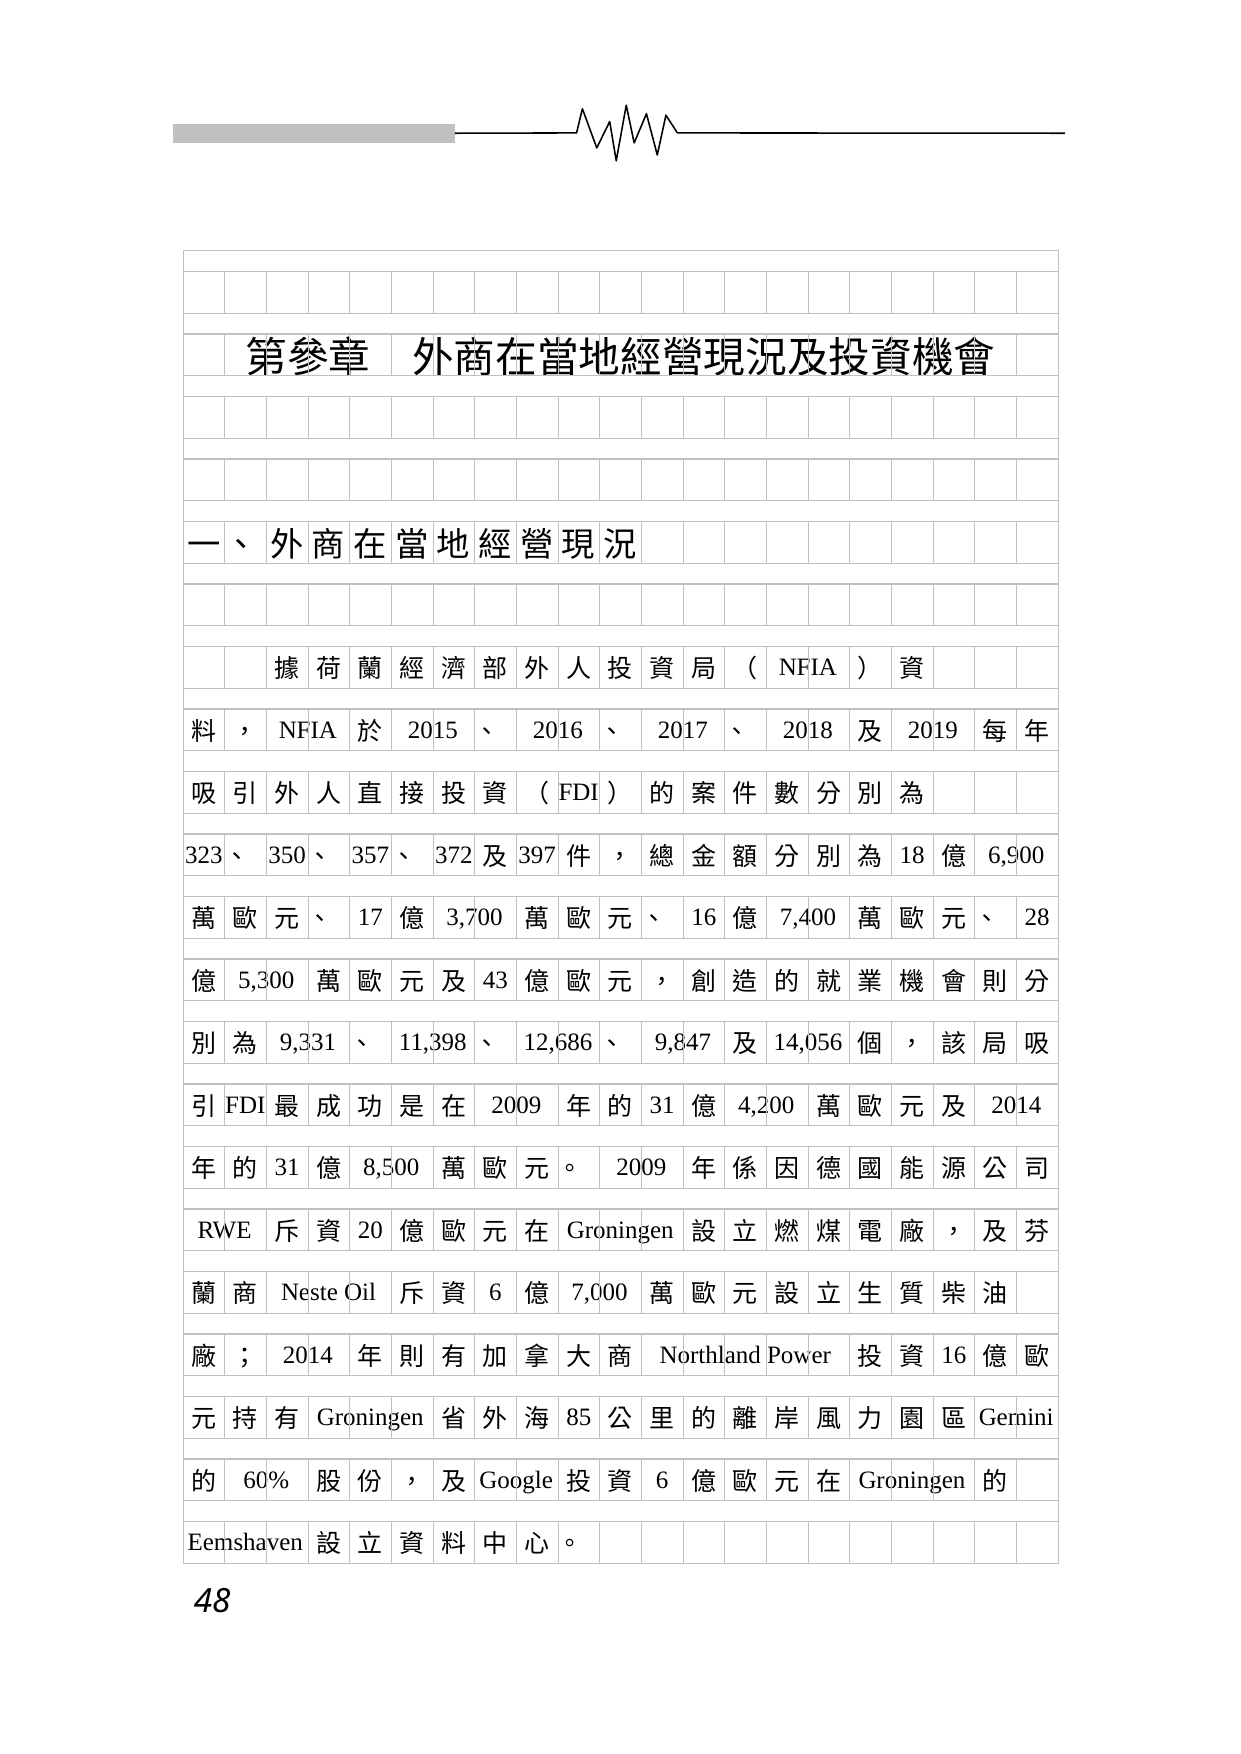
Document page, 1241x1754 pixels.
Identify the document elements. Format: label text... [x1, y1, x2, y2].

text 第參章 外商在當地經營現況及投資機會 [392, 335, 433, 375]
text 第參章 外商在當地經營現況及投資機會 [475, 335, 516, 375]
text 第參章 外商在當地經營現況及投資機會 [850, 335, 891, 375]
text 第參章 外商在當地經營現況及投資機會 [934, 335, 974, 375]
text 第參章 外商在當地經營現況及投資機會 [767, 335, 808, 375]
text 第參章 外商在當地經營現況及投資機會 [267, 335, 308, 375]
text 第參章 外商在當地經營現況及投資機會 [600, 335, 641, 375]
text 第參章 外商在當地經營現況及投資機會 [559, 335, 599, 375]
text 一、外商在當地經營現況 [850, 522, 891, 563]
text 第參章 外商在當地經營現況及投資機會 [225, 335, 266, 375]
text 據荷蘭經濟部外人投資局（NFIA）資料，NFIA於2015、2016、2017、2018及2019每年吸引外人直接投資（FDI）的案件數分別為323、350、357、372及397件，總金額分別為18億6,900萬歐元、17億3,700萬歐元、16億7,400萬歐元、28億5,300萬歐元及43億歐元，創造的就業機會則分別為9,331、11,398、12,686、9,847及14,056個，該局吸引FDI最成功是在2009年的31億4,200萬歐元及2014年的31億8,500萬歐元。2009年係因德國能源公司RWE斥資20億歐元在Groningen設立燃煤電廠，及芬蘭商Neste Oil斥資6億7,000萬歐元設立生質柴油廠；2014年則有加拿大商Northland Power投資16億歐元持有Groningen省外海85公里的離岸風力園區Gemini的60%股份，及Google投資6億歐元在Groningen的Eemshaven設立資料中心。 [184, 1189, 1058, 1208]
text 第參章 外商在當地經營現況及投資機會 [892, 335, 933, 375]
text 一、外商在當地經營現況 [184, 501, 1058, 521]
text 據荷蘭經濟部外人投資局（NFIA）資料，NFIA於2015、2016、2017、2018及2019每年吸引外人直接投資（FDI）的案件數分別為323、350、357、372及397件，總金額分別為18億6,900萬歐元、17億3,700萬歐元、16億7,400萬歐元、28億5,300萬歐元及43億歐元，創造的就業機會則分別為9,331、11,398、12,686、9,847及14,056個，該局吸引FDI最成功是在2009年的31億4,200萬歐元及2014年的31億8,500萬歐元。2009年係因德國能源公司RWE斥資20億歐元在Groningen設立燃煤電廠，及芬蘭商Neste Oil斥資6億7,000萬歐元設立生質柴油廠；2014年則有加拿大商Northland Power投資16億歐元持有Groningen省外海85公里的離岸風力園區Gemini的60%股份，及Google投資6億歐元在Groningen的Eemshaven設立資料中心。 [184, 626, 1058, 646]
text 第參章 外商在當地經營現況及投資機會 [725, 335, 766, 375]
text 第參章 外商在當地經營現況及投資機會 [309, 335, 349, 375]
text 據荷蘭經濟部外人投資局（NFIA）資料，NFIA於2015、2016、2017、2018及2019每年吸引外人直接投資（FDI）的案件數分別為323、350、357、372及397件，總金額分別為18億6,900萬歐元、17億3,700萬歐元、16億7,400萬歐元、28億5,300萬歐元及43億歐元，創造的就業機會則分別為9,331、11,398、12,686、9,847及14,056個，該局吸引FDI最成功是在2009年的31億4,200萬歐元及2014年的31億8,500萬歐元。2009年係因德國能源公司RWE斥資20億歐元在Groningen設立燃煤電廠，及芬蘭商Neste Oil斥資6億7,000萬歐元設立生質柴油廠；2014年則有加拿大商Northland Power投資16億歐元持有Groningen省外海85公里的離岸風力園區Gemini的60%股份，及Google投資6億歐元在Groningen的Eemshaven設立資料中心。 [184, 1439, 1058, 1458]
text 一、外商在當地經營現況 [600, 522, 641, 563]
text 第參章 外商在當地經營現況及投資機會 [517, 335, 558, 375]
text 第參章 外商在當地經營現況及投資機會 [418, 351, 433, 375]
text 第參章 外商在當地經營現況及投資機會 [434, 335, 474, 375]
text 據荷蘭經濟部外人投資局（NFIA）資料，NFIA於2015、2016、2017、2018及2019每年吸引外人直接投資（FDI）的案件數分別為323、350、357、372及397件，總金額分別為18億6,900萬歐元、17億3,700萬歐元、16億7,400萬歐元、28億5,300萬歐元及43億歐元，創造的就業機會則分別為9,331、11,398、12,686、9,847及14,056個，該局吸引FDI最成功是在2009年的31億4,200萬歐元及2014年的31億8,500萬歐元。2009年係因德國能源公司RWE斥資20億歐元在Groningen設立燃煤電廠，及芬蘭商Neste Oil斥資6億7,000萬歐元設立生質柴油廠；2014年則有加拿大商Northland Power投資16億歐元持有Groningen省外海85公里的離岸風力園區Gemini的60%股份，及Google投資6億歐元在Groningen的Eemshaven設立資料中心。 [184, 1251, 1058, 1271]
text 第參章 外商在當地經營現況及投資機會 [684, 335, 724, 375]
text 一、外商在當地經營現況 [434, 522, 474, 563]
text 一、外商在當地經營現況 [725, 522, 766, 563]
text 一、外商在當地經營現況 [184, 522, 224, 563]
text 一、外商在當地經營現況 [225, 522, 266, 563]
text 一、外商在當地經營現況 [809, 522, 849, 563]
text 據荷蘭經濟部外人投資局（NFIA）資料，NFIA於2015、2016、2017、2018及2019每年吸引外人直接投資（FDI）的案件數分別為323、350、357、372及397件，總金額分別為18億6,900萬歐元、17億3,700萬歐元、16億7,400萬歐元、28億5,300萬歐元及43億歐元，創造的就業機會則分別為9,331、11,398、12,686、9,847及14,056個，該局吸引FDI最成功是在2009年的31億4,200萬歐元及2014年的31億8,500萬歐元。2009年係因德國能源公司RWE斥資20億歐元在Groningen設立燃煤電廠，及芬蘭商Neste Oil斥資6億7,000萬歐元設立生質柴油廠；2014年則有加拿大商Northland Power投資16億歐元持有Groningen省外海85公里的離岸風力園區Gemini的60%股份，及Google投資6億歐元在Groningen的Eemshaven設立資料中心。 [184, 1126, 1058, 1146]
text 一、外商在當地經營現況 [517, 522, 558, 563]
text 據荷蘭經濟部外人投資局（NFIA）資料，NFIA於2015、2016、2017、2018及2019每年吸引外人直接投資（FDI）的案件數分別為323、350、357、372及397件，總金額分別為18億6,900萬歐元、17億3,700萬歐元、16億7,400萬歐元、28億5,300萬歐元及43億歐元，創造的就業機會則分別為9,331、11,398、12,686、9,847及14,056個，該局吸引FDI最成功是在2009年的31億4,200萬歐元及2014年的31億8,500萬歐元。2009年係因德國能源公司RWE斥資20億歐元在Groningen設立燃煤電廠，及芬蘭商Neste Oil斥資6億7,000萬歐元設立生質柴油廠；2014年則有加拿大商Northland Power投資16億歐元持有Groningen省外海85公里的離岸風力園區Gemini的60%股份，及Google投資6億歐元在Groningen的Eemshaven設立資料中心。 [184, 1376, 1058, 1396]
text 據荷蘭經濟部外人投資局（NFIA）資料，NFIA於2015、2016、2017、2018及2019每年吸引外人直接投資（FDI）的案件數分別為323、350、357、372及397件，總金額分別為18億6,900萬歐元、17億3,700萬歐元、16億7,400萬歐元、28億5,300萬歐元及43億歐元，創造的就業機會則分別為9,331、11,398、12,686、9,847及14,056個，該局吸引FDI最成功是在2009年的31億4,200萬歐元及2014年的31億8,500萬歐元。2009年係因德國能源公司RWE斥資20億歐元在Groningen設立燃煤電廠，及芬蘭商Neste Oil斥資6億7,000萬歐元設立生質柴油廠；2014年則有加拿大商Northland Power投資16億歐元持有Groningen省外海85公里的離岸風力園區Gemini的60%股份，及Google投資6億歐元在Groningen的Eemshaven設立資料中心。 [184, 1501, 1058, 1521]
text 據荷蘭經濟部外人投資局（NFIA）資料，NFIA於2015、2016、2017、2018及2019每年吸引外人直接投資（FDI）的案件數分別為323、350、357、372及397件，總金額分別為18億6,900萬歐元、17億3,700萬歐元、16億7,400萬歐元、28億5,300萬歐元及43億歐元，創造的就業機會則分別為9,331、11,398、12,686、9,847及14,056個，該局吸引FDI最成功是在2009年的31億4,200萬歐元及2014年的31億8,500萬歐元。2009年係因德國能源公司RWE斥資20億歐元在Groningen設立燃煤電廠，及芬蘭商Neste Oil斥資6億7,000萬歐元設立生質柴油廠；2014年則有加拿大商Northland Power投資16億歐元持有Groningen省外海85公里的離岸風力園區Gemini的60%股份，及Google投資6億歐元在Groningen的Eemshaven設立資料中心。 [184, 1001, 1058, 1021]
text 一、外商在當地經營現況 [642, 522, 683, 563]
text 據荷蘭經濟部外人投資局（NFIA）資料，NFIA於2015、2016、2017、2018及2019每年吸引外人直接投資（FDI）的案件數分別為323、350、357、372及397件，總金額分別為18億6,900萬歐元、17億3,700萬歐元、16億7,400萬歐元、28億5,300萬歐元及43億歐元，創造的就業機會則分別為9,331、11,398、12,686、9,847及14,056個，該局吸引FDI最成功是在2009年的31億4,200萬歐元及2014年的31億8,500萬歐元。2009年係因德國能源公司RWE斥資20億歐元在Groningen設立燃煤電廠，及芬蘭商Neste Oil斥資6億7,000萬歐元設立生質柴油廠；2014年則有加拿大商Northland Power投資16億歐元持有Groningen省外海85公里的離岸風力園區Gemini的60%股份，及Google投資6億歐元在Groningen的Eemshaven設立資料中心。 [184, 814, 1058, 833]
text 據荷蘭經濟部外人投資局（NFIA）資料，NFIA於2015、2016、2017、2018及2019每年吸引外人直接投資（FDI）的案件數分別為323、350、357、372及397件，總金額分別為18億6,900萬歐元、17億3,700萬歐元、16億7,400萬歐元、28億5,300萬歐元及43億歐元，創造的就業機會則分別為9,331、11,398、12,686、9,847及14,056個，該局吸引FDI最成功是在2009年的31億4,200萬歐元及2014年的31億8,500萬歐元。2009年係因德國能源公司RWE斥資20億歐元在Groningen設立燃煤電廠，及芬蘭商Neste Oil斥資6億7,000萬歐元設立生質柴油廠；2014年則有加拿大商Northland Power投資16億歐元持有Groningen省外海85公里的離岸風力園區Gemini的60%股份，及Google投資6億歐元在Groningen的Eemshaven設立資料中心。 [184, 1064, 1058, 1083]
text 據荷蘭經濟部外人投資局（NFIA）資料，NFIA於2015、2016、2017、2018及2019每年吸引外人直接投資（FDI）的案件數分別為323、350、357、372及397件，總金額分別為18億6,900萬歐元、17億3,700萬歐元、16億7,400萬歐元、28億5,300萬歐元及43億歐元，創造的就業機會則分別為9,331、11,398、12,686、9,847及14,056個，該局吸引FDI最成功是在2009年的31億4,200萬歐元及2014年的31億8,500萬歐元。2009年係因德國能源公司RWE斥資20億歐元在Groningen設立燃煤電廠，及芬蘭商Neste Oil斥資6億7,000萬歐元設立生質柴油廠；2014年則有加拿大商Northland Power投資16億歐元持有Groningen省外海85公里的離岸風力園區Gemini的60%股份，及Google投資6億歐元在Groningen的Eemshaven設立資料中心。 [184, 689, 1058, 708]
text 第參章 外商在當地經營現況及投資機會 [642, 335, 683, 375]
text 據荷蘭經濟部外人投資局（NFIA）資料，NFIA於2015、2016、2017、2018及2019每年吸引外人直接投資（FDI）的案件數分別為323、350、357、372及397件，總金額分別為18億6,900萬歐元、17億3,700萬歐元、16億7,400萬歐元、28億5,300萬歐元及43億歐元，創造的就業機會則分別為9,331、11,398、12,686、9,847及14,056個，該局吸引FDI最成功是在2009年的31億4,200萬歐元及2014年的31億8,500萬歐元。2009年係因德國能源公司RWE斥資20億歐元在Groningen設立燃煤電廠，及芬蘭商Neste Oil斥資6億7,000萬歐元設立生質柴油廠；2014年則有加拿大商Northland Power投資16億歐元持有Groningen省外海85公里的離岸風力園區Gemini的60%股份，及Google投資6億歐元在Groningen的Eemshaven設立資料中心。 [184, 1314, 1058, 1333]
text 一、外商在當地經營現況 [350, 522, 391, 563]
text 一、外商在當地經營現況 [309, 522, 349, 563]
text 一、外商在當地經營現況 [392, 522, 433, 563]
text 一、外商在當地經營現況 [1017, 522, 1058, 563]
text 第參章 外商在當地經營現況及投資機會 [350, 335, 391, 375]
text 一、外商在當地經營現況 [934, 522, 974, 563]
text 一、外商在當地經營現況 [684, 522, 724, 563]
text 據荷蘭經濟部外人投資局（NFIA）資料，NFIA於2015、2016、2017、2018及2019每年吸引外人直接投資（FDI）的案件數分別為323、350、357、372及397件，總金額分別為18億6,900萬歐元、17億3,700萬歐元、16億7,400萬歐元、28億5,300萬歐元及43億歐元，創造的就業機會則分別為9,331、11,398、12,686、9,847及14,056個，該局吸引FDI最成功是在2009年的31億4,200萬歐元及2014年的31億8,500萬歐元。2009年係因德國能源公司RWE斥資20億歐元在Groningen設立燃煤電廠，及芬蘭商Neste Oil斥資6億7,000萬歐元設立生質柴油廠；2014年則有加拿大商Northland Power投資16億歐元持有Groningen省外海85公里的離岸風力園區Gemini的60%股份，及Google投資6億歐元在Groningen的Eemshaven設立資料中心。 [184, 876, 1058, 896]
text 據荷蘭經濟部外人投資局（NFIA）資料，NFIA於2015、2016、2017、2018及2019每年吸引外人直接投資（FDI）的案件數分別為323、350、357、372及397件，總金額分別為18億6,900萬歐元、17億3,700萬歐元、16億7,400萬歐元、28億5,300萬歐元及43億歐元，創造的就業機會則分別為9,331、11,398、12,686、9,847及14,056個，該局吸引FDI最成功是在2009年的31億4,200萬歐元及2014年的31億8,500萬歐元。2009年係因德國能源公司RWE斥資20億歐元在Groningen設立燃煤電廠，及芬蘭商Neste Oil斥資6億7,000萬歐元設立生質柴油廠；2014年則有加拿大商Northland Power投資16億歐元持有Groningen省外海85公里的離岸風力園區Gemini的60%股份，及Google投資6億歐元在Groningen的Eemshaven設立資料中心。 [184, 939, 1058, 958]
text 第參章 外商在當地經營現況及投資機會 [975, 335, 1016, 375]
text 據荷蘭經濟部外人投資局（NFIA）資料，NFIA於2015、2016、2017、2018及2019每年吸引外人直接投資（FDI）的案件數分別為323、350、357、372及397件，總金額分別為18億6,900萬歐元、17億3,700萬歐元、16億7,400萬歐元、28億5,300萬歐元及43億歐元，創造的就業機會則分別為9,331、11,398、12,686、9,847及14,056個，該局吸引FDI最成功是在2009年的31億4,200萬歐元及2014年的31億8,500萬歐元。2009年係因德國能源公司RWE斥資20億歐元在Groningen設立燃煤電廠，及芬蘭商Neste Oil斥資6億7,000萬歐元設立生質柴油廠；2014年則有加拿大商Northland Power投資16億歐元持有Groningen省外海85公里的離岸風力園區Gemini的60%股份，及Google投資6億歐元在Groningen的Eemshaven設立資料中心。 [184, 751, 1058, 771]
text 一、外商在當地經營現況 [892, 522, 933, 563]
text 一、外商在當地經營現況 [559, 522, 599, 563]
text 第參章 外商在當地經營現況及投資機會 [809, 335, 849, 375]
text 第參章 外商在當地經營現況及投資機會 [1017, 335, 1058, 375]
text 一、外商在當地經營現況 [267, 522, 308, 563]
text 第參章 外商在當地經營現況及投資機會 [184, 314, 1058, 333]
text 一、外商在當地經營現況 [767, 522, 808, 563]
text 第參章 外商在當地經營現況及投資機會 [184, 335, 224, 375]
text 一、外商在當地經營現況 [475, 522, 516, 563]
text 一、外商在當地經營現況 [975, 522, 1016, 563]
